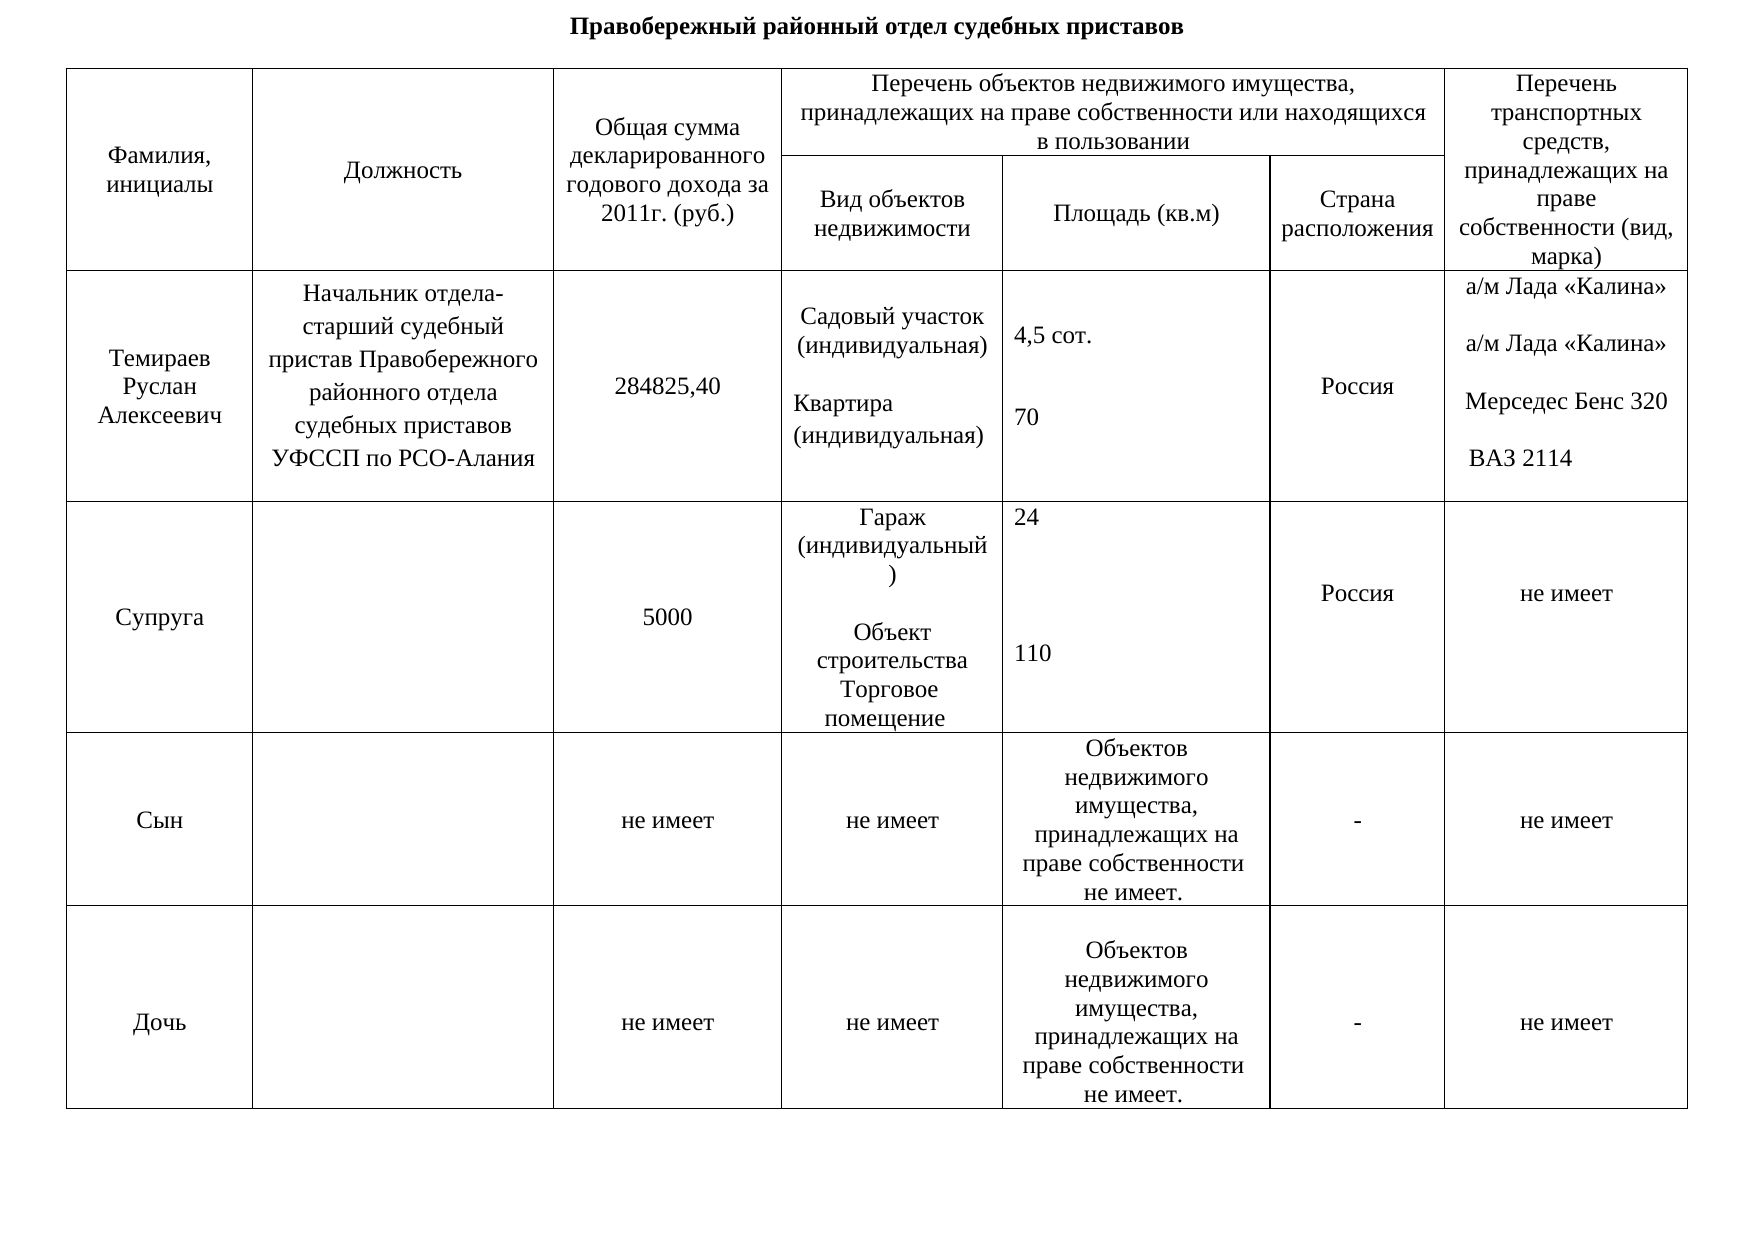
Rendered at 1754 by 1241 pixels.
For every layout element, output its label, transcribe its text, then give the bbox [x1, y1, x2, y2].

table_cell Объектов недвижимого имущества, принадлежащих на праве собственности не имеет. [1003, 733, 1269, 905]
table_cell 4,5 сот. 70 [1003, 271, 1269, 501]
table_cell дочь [67, 906, 252, 1108]
table_cell [253, 502, 553, 732]
table_cell а/м Лада «Калина» а/м Лада «Калина» Мерседес Бенс 320 ВАЗ 2114 [1445, 271, 1687, 501]
table_cell - [1271, 733, 1444, 905]
table_cell Площадь (кв.м) [1003, 156, 1269, 270]
table_header Должность [253, 69, 553, 270]
table_cell Страна расположения [1271, 156, 1444, 270]
text Правобережный районный отдел судебных приставов [118, 11, 1636, 40]
table_cell 284825,40 [554, 271, 781, 501]
table_cell Садовый участок (индивидуальная) Квартира (индивидуальная) [782, 271, 1002, 501]
table_cell не имеет [782, 906, 1002, 1108]
table_cell - [1271, 906, 1444, 1108]
table_header Фамилия, инициалы [67, 69, 252, 270]
table_cell [253, 733, 553, 905]
table_cell Начальник отдела-старший судебный пристав Правобережного районного отдела судебных приставов УФССП по РСО-Алания [253, 271, 553, 501]
table_cell Россия [1271, 271, 1444, 501]
table_cell не имеет [782, 733, 1002, 905]
table_cell не имеет [1445, 733, 1687, 905]
table_cell 24 110 [1003, 502, 1269, 732]
table_cell супруга [67, 502, 252, 732]
table_cell Темираев Руслан Алексеевич [67, 271, 252, 501]
table_cell сын [67, 733, 252, 905]
table_cell 5000 [554, 502, 781, 732]
table_cell Россия [1271, 502, 1444, 732]
table_cell Вид объектов недвижимости [782, 156, 1002, 270]
table_cell Объектов недвижимого имущества, принадлежащих на праве собственности не имеет. [1003, 906, 1269, 1108]
table_cell [253, 906, 553, 1108]
table_cell не имеет [554, 906, 781, 1108]
table_header Перечень объектов недвижимого имущества, принадлежащих на праве собственности или находящихся в пользовании [782, 69, 1444, 155]
table_cell не имеет [1445, 906, 1687, 1108]
table_header Общая сумма декларированного годового дохода за 2011г. (руб.) [554, 69, 781, 270]
table_cell не имеет [1445, 502, 1687, 732]
table_cell Гараж (индивидуальный) Объект строительства Торговое помещение [782, 502, 1002, 732]
table_header Перечень транспортных средств, принадлежащих на праве собственности (вид, марка) [1445, 69, 1687, 270]
table_cell не имеет [554, 733, 781, 905]
